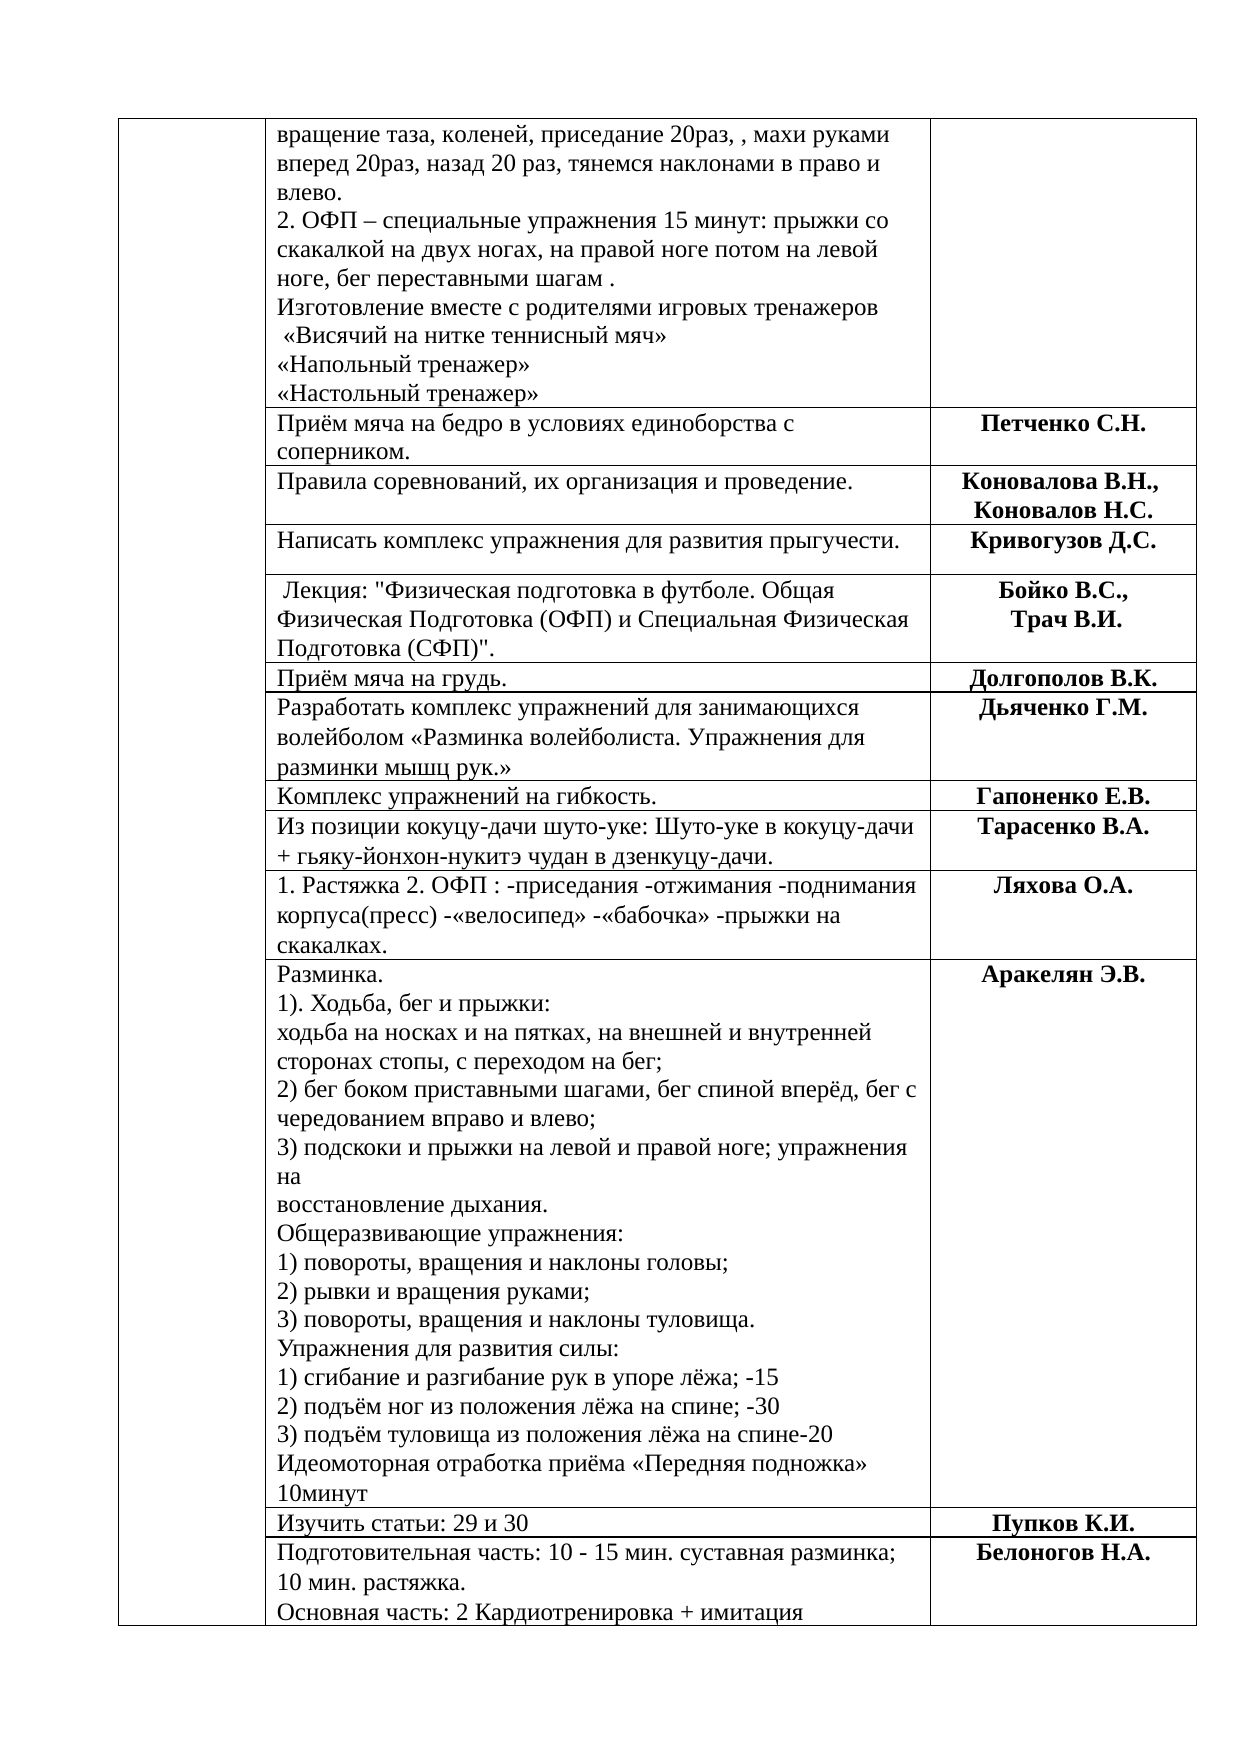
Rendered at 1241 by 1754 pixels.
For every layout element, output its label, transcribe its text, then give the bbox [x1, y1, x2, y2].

table_cell Приём мяча на бедро в условиях единоборства с соперником. [266, 408, 930, 465]
table_cell [119, 119, 265, 1625]
table_cell Ляхова О.А. [931, 871, 1196, 958]
table_cell Правила соревнований, их организация и проведение. [266, 466, 930, 524]
table_cell Аракелян Э.В. [931, 960, 1196, 1507]
table_cell Белоногов Н.А. [931, 1538, 1196, 1625]
table_cell Пупков К.И. [931, 1508, 1196, 1536]
table_cell Петченко С.Н. [931, 408, 1196, 465]
table_cell Комплекс упражнений на гибкость. [266, 781, 930, 810]
table_cell Разминка. 1). Ходьба, бег и прыжки: ходьба на носках и на пятках, на внешней и внутренней сторонах стопы, с переходом на бег; 2) бег боком приставными шагами, бег спиной вперёд, бег с чередованием вправо и влево; 3) подскоки и прыжки на левой и правой ноге; упражнения на восстановление дыхания. Общеразвивающие упражнения: 1) повороты, вращения и наклоны головы; 2) рывки и вращения руками; 3) повороты, вращения и наклоны туловища. Упражнения для развития силы: 1) сгибание и разгибание рук в упоре лёжа; -15 2) подъём ног из положения лёжа на спине; -30 3) подъём туловища из положения лёжа на спине-20 Идеомоторная отработка приёма «Передняя подножка» 10минут [266, 960, 930, 1507]
table_cell 1. Растяжка 2. ОФП : -приседания -отжимания -поднимания корпуса(пресс) -«велосипед» -«бабочка» -прыжки на скакалках. [266, 871, 930, 958]
table_cell Тарасенко В.А. [931, 811, 1196, 869]
table_cell Изучить статьи: 29 и 30 [266, 1508, 930, 1536]
table_cell [931, 119, 1196, 407]
table_cell Кривогузов Д.С. [931, 525, 1196, 574]
table_cell Гапоненко Е.В. [931, 781, 1196, 810]
table_cell Дьяченко Г.М. [931, 693, 1196, 780]
table_cell Из позиции кокуцу-дачи шуто-уке: Шуто-уке в кокуцу-дачи + гьяку-йонхон-нукитэ чудан в дзенкуцу-дачи. [266, 811, 930, 869]
table_cell Разработать комплекс упражнений для занимающихся волейболом «Разминка волейболиста. Упражнения для разминки мышц рук.» [266, 693, 930, 780]
table_cell вращение таза, коленей, приседание 20раз, , махи руками вперед 20раз, назад 20 раз, тянемся наклонами в право и влево. 2. ОФП – специальные упражнения 15 минут: прыжки со скакалкой на двух ногах, на правой ноге потом на левой ноге, бег переставными шагам . Изготовление вместе с родителями игровых тренажеров «Висячий на нитке теннисный мяч» «Напольный тренажер» «Настольный тренажер» [266, 119, 930, 407]
table_cell Лекция: "Физическая подготовка в футболе. Общая Физическая Подготовка (ОФП) и Специальная Физическая Подготовка (СФП)". [266, 575, 930, 662]
table_cell Долгополов В.К. [931, 663, 1196, 691]
table_cell Написать комплекс упражнения для развития прыгучести. [266, 525, 930, 574]
table_cell Бойко В.С., Трач В.И. [931, 575, 1196, 662]
table_cell Приём мяча на грудь. [266, 663, 930, 691]
table_cell Подготовительная часть: 10 - 15 мин. суставная разминка; 10 мин. растяжка. Основная часть: 2 Кардиотренировка + имитация [266, 1538, 930, 1625]
table_cell Коновалова В.Н., Коновалов Н.С. [931, 466, 1196, 524]
